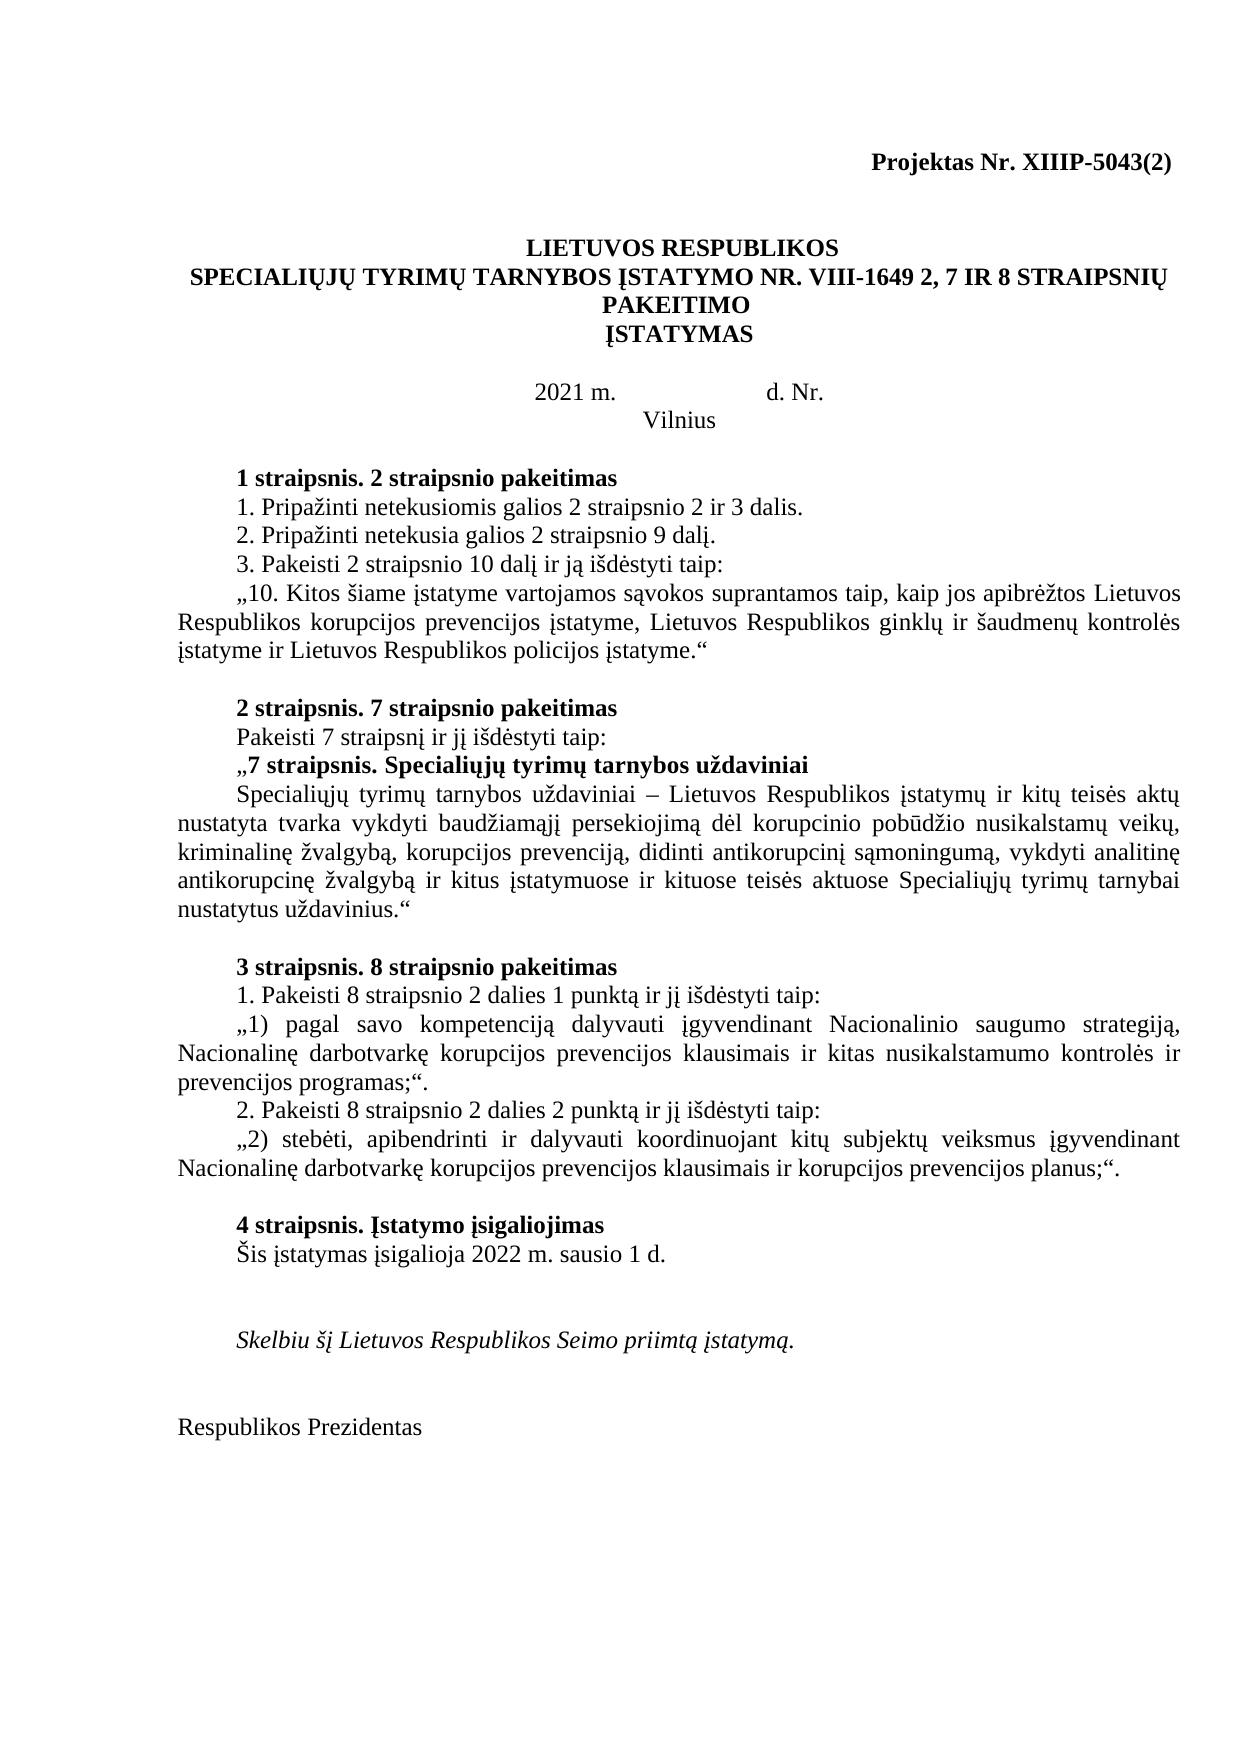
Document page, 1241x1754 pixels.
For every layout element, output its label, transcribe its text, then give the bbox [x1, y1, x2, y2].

text 2. Pripažinti netekusia galios 2 straipsnio 9 dalį. [236, 521, 1181, 549]
text 2. Pakeisti 8 straipsnio 2 dalies 2 punktą ir jį išdėstyti taip: [236, 1096, 1181, 1124]
text Projektas Nr. XIIIP-5043(2) [871, 147, 1181, 176]
text Pakeisti 7 straipsnį ir jį išdėstyti taip: [177, 722, 1181, 751]
text „2) stebėti, apibendrinti ir dalyvauti koordinuojant kitų subjektų veiksmus įgyvendinant Nacionalinę darbotvarkę korupcijos prevencijos klausimais ir korupcijos prevencijos planus;“. [177, 1124, 1181, 1182]
text SPECIALIŲJŲ TYRIMŲ TARNYBOS ĮSTATYMO NR. VIII-1649 2, 7 IR 8 STRAIPSNIŲ PAKEITIMO [177, 262, 1181, 319]
text Šis įstatymas įsigalioja 2022 m. sausio 1 d. [177, 1239, 1181, 1268]
text Vilnius [177, 406, 1181, 434]
text „1) pagal savo kompetenciją dalyvauti įgyvendinant Nacionalinio saugumo strategiją, Nacionalinę darbotvarkę korupcijos prevencijos klausimais ir kitas nusikalstamumo kontrolės ir prevencijos programas;“. [177, 1009, 1181, 1096]
text ĮSTATYMAS [177, 319, 1181, 348]
text 1 straipsnis. 2 straipsnio pakeitimas [177, 463, 1181, 492]
text 3 straipsnis. 8 straipsnio pakeitimas [177, 952, 1181, 981]
text 1. Pakeisti 8 straipsnio 2 dalies 1 punktą ir jį išdėstyti taip: [236, 981, 1181, 1009]
text 4 straipsnis. Įstatymo įsigaliojimas [177, 1211, 1181, 1239]
text Specialiųjų tyrimų tarnybos uždaviniai – Lietuvos Respublikos įstatymų ir kitų teisės aktų nustatyta tvarka vykdyti baudžiamąjį persekiojimą dėl korupcinio pobūdžio nusikalstamų veikų, kriminalinę žvalgybą, korupcijos prevenciją, didinti antikorupcinį sąmoningumą, vykdyti analitinę antikorupcinę žvalgybą ir kitus įstatymuose ir kituose teisės aktuose Specialiųjų tyrimų tarnybai nustatytus uždavinius.“ [177, 779, 1181, 923]
text Skelbiu šį Lietuvos Respublikos Seimo priimtą įstatymą. [177, 1326, 1181, 1354]
text 1. Pripažinti netekusiomis galios 2 straipsnio 2 ir 3 dalis. [236, 492, 1181, 521]
text „10. Kitos šiame įstatyme vartojamos sąvokos suprantamos taip, kaip jos apibrėžtos Lietuvos Respublikos korupcijos prevencijos įstatyme, Lietuvos Respublikos ginklų ir šaudmenų kontrolės įstatyme ir Lietuvos Respublikos policijos įstatyme.“ [177, 578, 1181, 664]
text Respublikos Prezidentas [177, 1412, 1181, 1441]
text 3. Pakeisti 2 straipsnio 10 dalį ir ją išdėstyti taip: [177, 549, 1181, 578]
text 2021 m. d. Nr. [177, 377, 1181, 406]
text LIETUVOS RESPUBLIKOS [177, 233, 1181, 262]
text „7 straipsnis. Specialiųjų tyrimų tarnybos uždaviniai [177, 751, 1181, 779]
text 2 straipsnis. 7 straipsnio pakeitimas [177, 693, 1181, 722]
